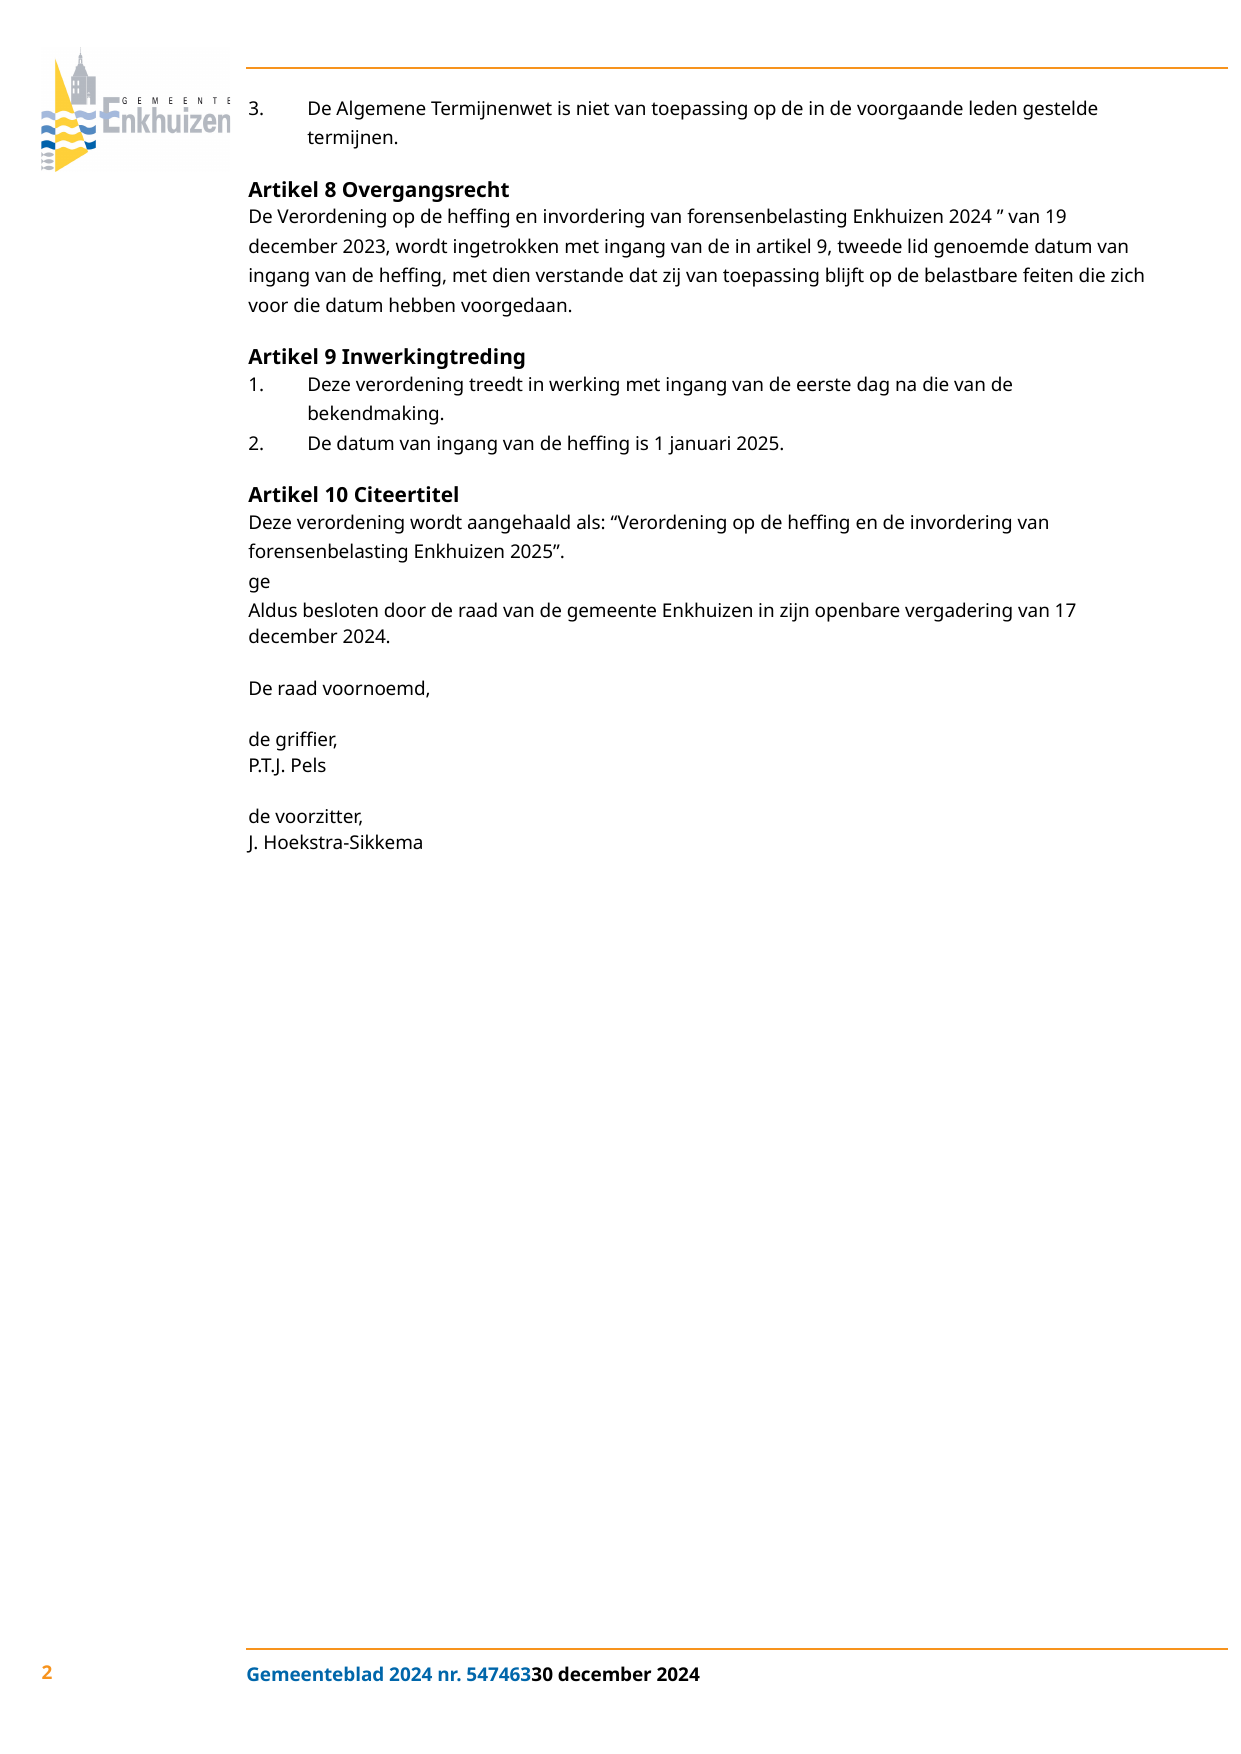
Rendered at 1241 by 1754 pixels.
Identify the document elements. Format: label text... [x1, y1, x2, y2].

text De raad voornoemd, [248, 675, 1152, 701]
list De datum van ingang van de heffing is 1 januari 2025. [248, 430, 1152, 456]
text Artikel 9 Inwerkingtreding [248, 342, 1152, 371]
text P.T.J. Pels [248, 752, 1152, 778]
text de griffier, [248, 726, 1152, 752]
text De Verordening op de heffing en invordering van forensenbelasting Enkhuizen 2024 ” van 19 december 2023, wordt ingetrokken met ingang van de in artikel 9, tweede lid genoemde datum van ingang van de heffing, met dien verstande dat zij van toepassing blijft op de belastbare feiten die zich voor die datum hebben voorgedaan. [248, 203, 1152, 318]
text de voorzitter, [248, 803, 1152, 829]
text J. Hoekstra-Sikkema [248, 829, 1152, 855]
text Aldus besloten door de raad van de gemeente Enkhuizen in zijn openbare vergadering van 17 december 2024. [248, 598, 1152, 649]
text Artikel 8 Overgangsrecht [248, 175, 1152, 203]
list Deze verordening treedt in werking met ingang van de eerste dag na die van de bekendmaking. [248, 371, 1152, 426]
picture [41, 47, 231, 172]
list De Algemene Termijnenwet is niet van toepassing op de in de voorgaande leden gestelde termijnen. [248, 95, 1152, 150]
text Deze verordening wordt aangehaald als: “Verordening op de heffing en de invordering van forensenbelasting Enkhuizen 2025”. [248, 509, 1152, 564]
text ge [248, 568, 1152, 594]
text Artikel 10 Citeertitel [248, 480, 1152, 509]
